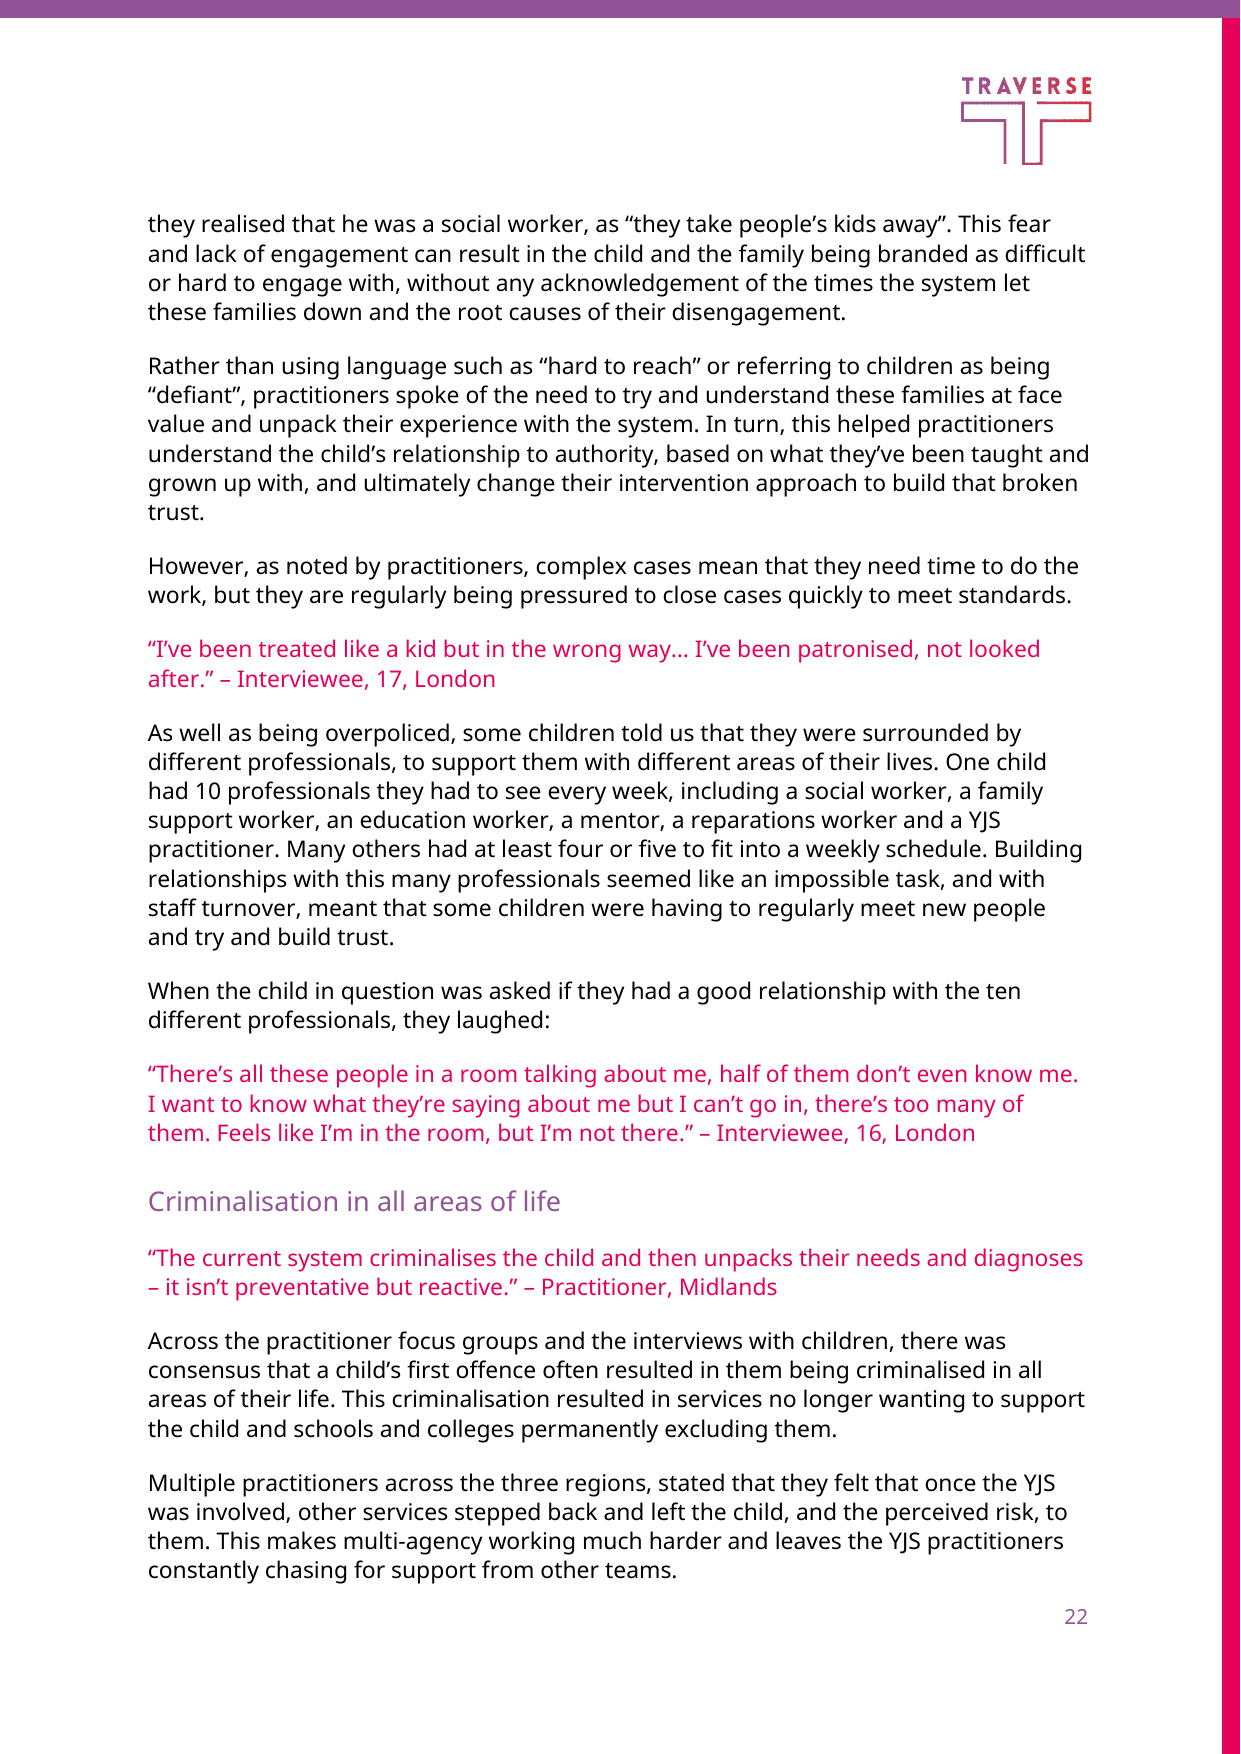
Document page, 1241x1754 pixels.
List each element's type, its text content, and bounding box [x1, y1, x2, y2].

text As well as being overpoliced, some children told us that they were surrounded by different professionals, to support them with different areas of their lives. One child had 10 professionals they had to see every week, including a social worker, a family support worker, an education worker, a mentor, a reparations worker and a YJS practitioner. Many others had at least four or five to fit into a weekly schedule. Building relationships with this many professionals seemed like an impossible task, and with staff turnover, meant that some children were having to regularly meet new people and try and build trust. [148, 715, 1092, 948]
text they realised that he was a social worker, as “they take people’s kids away”. This fear and lack of engagement can result in the child and the family being branded as difficult or hard to engage with, without any acknowledgement of the times the system let these families down and the root causes of their disengagement. [148, 207, 1092, 323]
text Multiple practitioners across the three regions, stated that they felt that once the YJS was involved, other services stepped back and left the child, and the perceived risk, to them. This makes multi-agency working much harder and leaves the YJS practitioners constantly chasing for support from other teams. [148, 1465, 1092, 1582]
text However, as noted by practitioners, complex cases mean that they need time to do the work, but they are regularly being pressured to close cases quickly to meet standards. [148, 548, 1092, 607]
text “I’ve been treated like a kid but in the wrong way… I’ve been patronised, not looked after.” – Interviewee, 17, London [148, 632, 1092, 690]
text “There’s all these people in a room talking about me, half of them don’t even know me. I want to know what they’re saying about me but I can’t go in, there’s too many of them. Feels like I’m in the room, but I’m not there.” – Interviewee, 16, London [148, 1057, 1092, 1144]
title Criminalisation in all areas of life [148, 1182, 1092, 1215]
text Rather than using language such as “hard to reach” or referring to children as being “defiant”, practitioners spoke of the need to try and understand these families at face value and unpack their experience with the system. In turn, this helped practitioners understand the child’s relationship to authority, based on what they’ve been taught and grown up with, and ultimately change their intervention approach to build that broken trust. [148, 348, 1092, 523]
text “The current system criminalises the child and then unpacks their needs and diagnoses – it isn’t preventative but reactive.” – Practitioner, Midlands [148, 1240, 1092, 1298]
text Across the practitioner focus groups and the interviews with children, there was consensus that a child’s first offence often resulted in them being criminalised in all areas of their life. This criminalisation resulted in services no longer wanting to support the child and schools and colleges permanently excluding them. [148, 1323, 1092, 1440]
text When the child in question was asked if they had a good relationship with the ten different professionals, they laughed: [148, 973, 1092, 1032]
